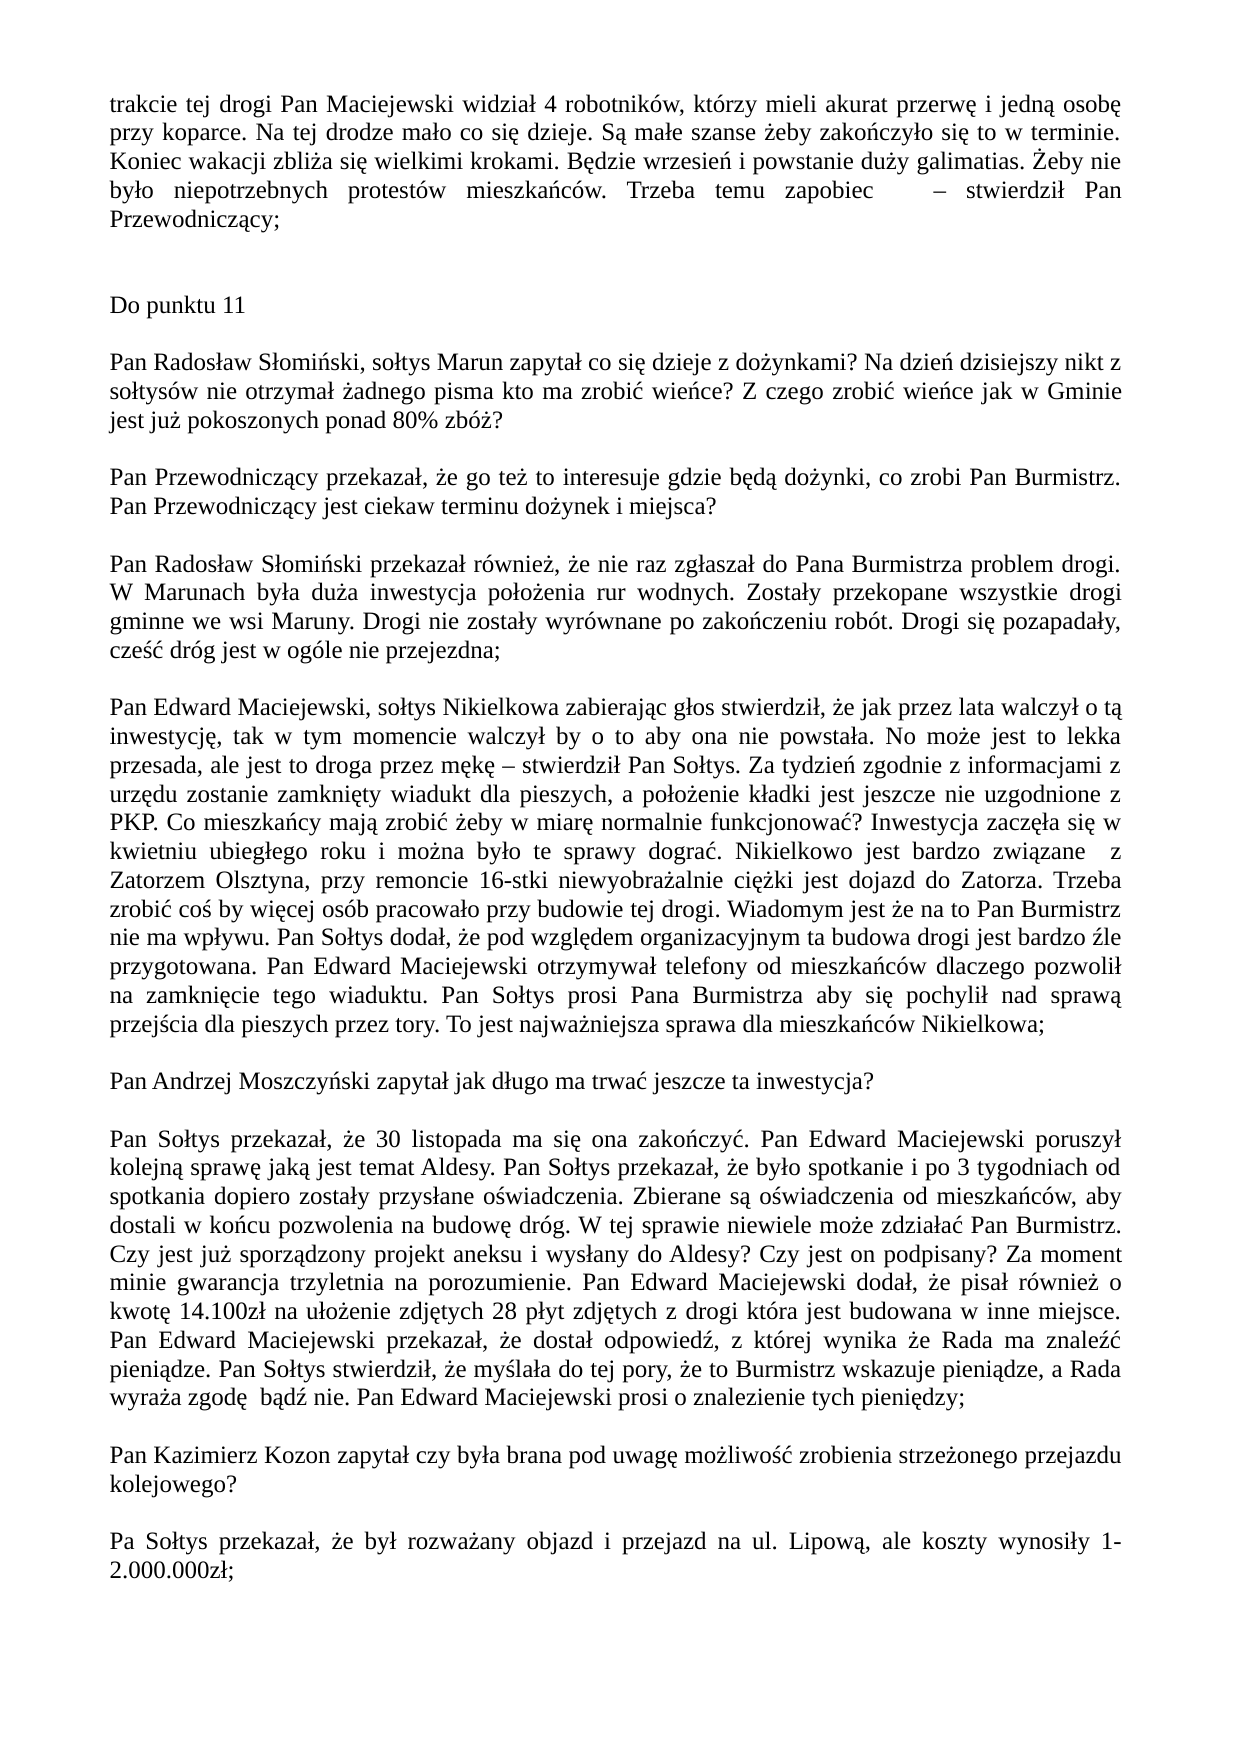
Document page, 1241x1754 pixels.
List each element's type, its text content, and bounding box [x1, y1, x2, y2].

text Pa Sołtys przekazał, że był rozważany objazd i przejazd na ul. Lipową, ale koszty wynosiły 1-2.000.000zł; [109, 1526, 1123, 1584]
text trakcie tej drogi Pan Maciejewski widział 4 robotników, którzy mieli akurat przerwę i jedną osobę przy koparce. Na tej drodze mało co się dzieje. Są małe szanse żeby zakończyło się to w terminie. Koniec wakacji zbliża się wielkimi krokami. Będzie wrzesień i powstanie duży galimatias. Żeby nie było niepotrzebnych protestów mieszkańców. Trzeba temu zapobiec – stwierdził Pan Przewodniczący; [109, 89, 1123, 232]
text Pan Radosław Słomiński przekazał również, że nie raz zgłaszał do Pana Burmistrza problem drogi. W Marunach była duża inwestycja położenia rur wodnych. Zostały przekopane wszystkie drogi gminne we wsi Maruny. Drogi nie zostały wyrównane po zakończeniu robót. Drogi się pozapadały, cześć dróg jest w ogóle nie przejezdna; [109, 549, 1123, 664]
text Pan Radosław Słomiński, sołtys Marun zapytał co się dzieje z dożynkami? Na dzień dzisiejszy nikt z sołtysów nie otrzymał żadnego pisma kto ma zrobić wieńce? Z czego zrobić wieńce jak w Gminie jest już pokoszonych ponad 80% zbóż? [109, 347, 1123, 434]
text Pan Przewodniczący przekazał, że go też to interesuje gdzie będą dożynki, co zrobi Pan Burmistrz. Pan Przewodniczący jest ciekaw terminu dożynek i miejsca? [109, 462, 1123, 520]
text Pan Kazimierz Kozon zapytał czy była brana pod uwagę możliwość zrobienia strzeżonego przejazdu kolejowego? [109, 1440, 1123, 1497]
text Pan Sołtys przekazał, że 30 listopada ma się ona zakończyć. Pan Edward Maciejewski poruszył kolejną sprawę jaką jest temat Aldesy. Pan Sołtys przekazał, że było spotkanie i po 3 tygodniach od spotkania dopiero zostały przysłane oświadczenia. Zbierane są oświadczenia od mieszkańców, aby dostali w końcu pozwolenia na budowę dróg. W tej sprawie niewiele może zdziałać Pan Burmistrz. Czy jest już sporządzony projekt aneksu i wysłany do Aldesy? Czy jest on podpisany? Za moment minie gwarancja trzyletnia na porozumienie. Pan Edward Maciejewski dodał, że pisał również o kwotę 14.100zł na ułożenie zdjętych 28 płyt zdjętych z drogi która jest budowana w inne miejsce. Pan Edward Maciejewski przekazał, że dostał odpowiedź, z której wynika że Rada ma znaleźć pieniądze. Pan Sołtys stwierdził, że myślała do tej pory, że to Burmistrz wskazuje pieniądze, a Rada wyraża zgodę bądź nie. Pan Edward Maciejewski prosi o znalezienie tych pieniędzy; [109, 1124, 1123, 1411]
text Pan Andrzej Moszczyński zapytał jak długo ma trwać jeszcze ta inwestycja? [109, 1066, 1123, 1095]
text Pan Edward Maciejewski, sołtys Nikielkowa zabierając głos stwierdził, że jak przez lata walczył o tą inwestycję, tak w tym momencie walczył by o to aby ona nie powstała. No może jest to lekka przesada, ale jest to droga przez mękę – stwierdził Pan Sołtys. Za tydzień zgodnie z informacjami z urzędu zostanie zamknięty wiadukt dla pieszych, a położenie kładki jest jeszcze nie uzgodnione z PKP. Co mieszkańcy mają zrobić żeby w miarę normalnie funkcjonować? Inwestycja zaczęła się w kwietniu ubiegłego roku i można było te sprawy dograć. Nikielkowo jest bardzo związane z Zatorzem Olsztyna, przy remoncie 16-stki niewyobrażalnie ciężki jest dojazd do Zatorza. Trzeba zrobić coś by więcej osób pracowało przy budowie tej drogi. Wiadomym jest że na to Pan Burmistrz nie ma wpływu. Pan Sołtys dodał, że pod względem organizacyjnym ta budowa drogi jest bardzo źle przygotowana. Pan Edward Maciejewski otrzymywał telefony od mieszkańców dlaczego pozwolił na zamknięcie tego wiaduktu. Pan Sołtys prosi Pana Burmistrza aby się pochylił nad sprawą przejścia dla pieszych przez tory. To jest najważniejsza sprawa dla mieszkańców Nikielkowa; [109, 692, 1123, 1037]
text Do punktu 11 [109, 290, 1123, 319]
